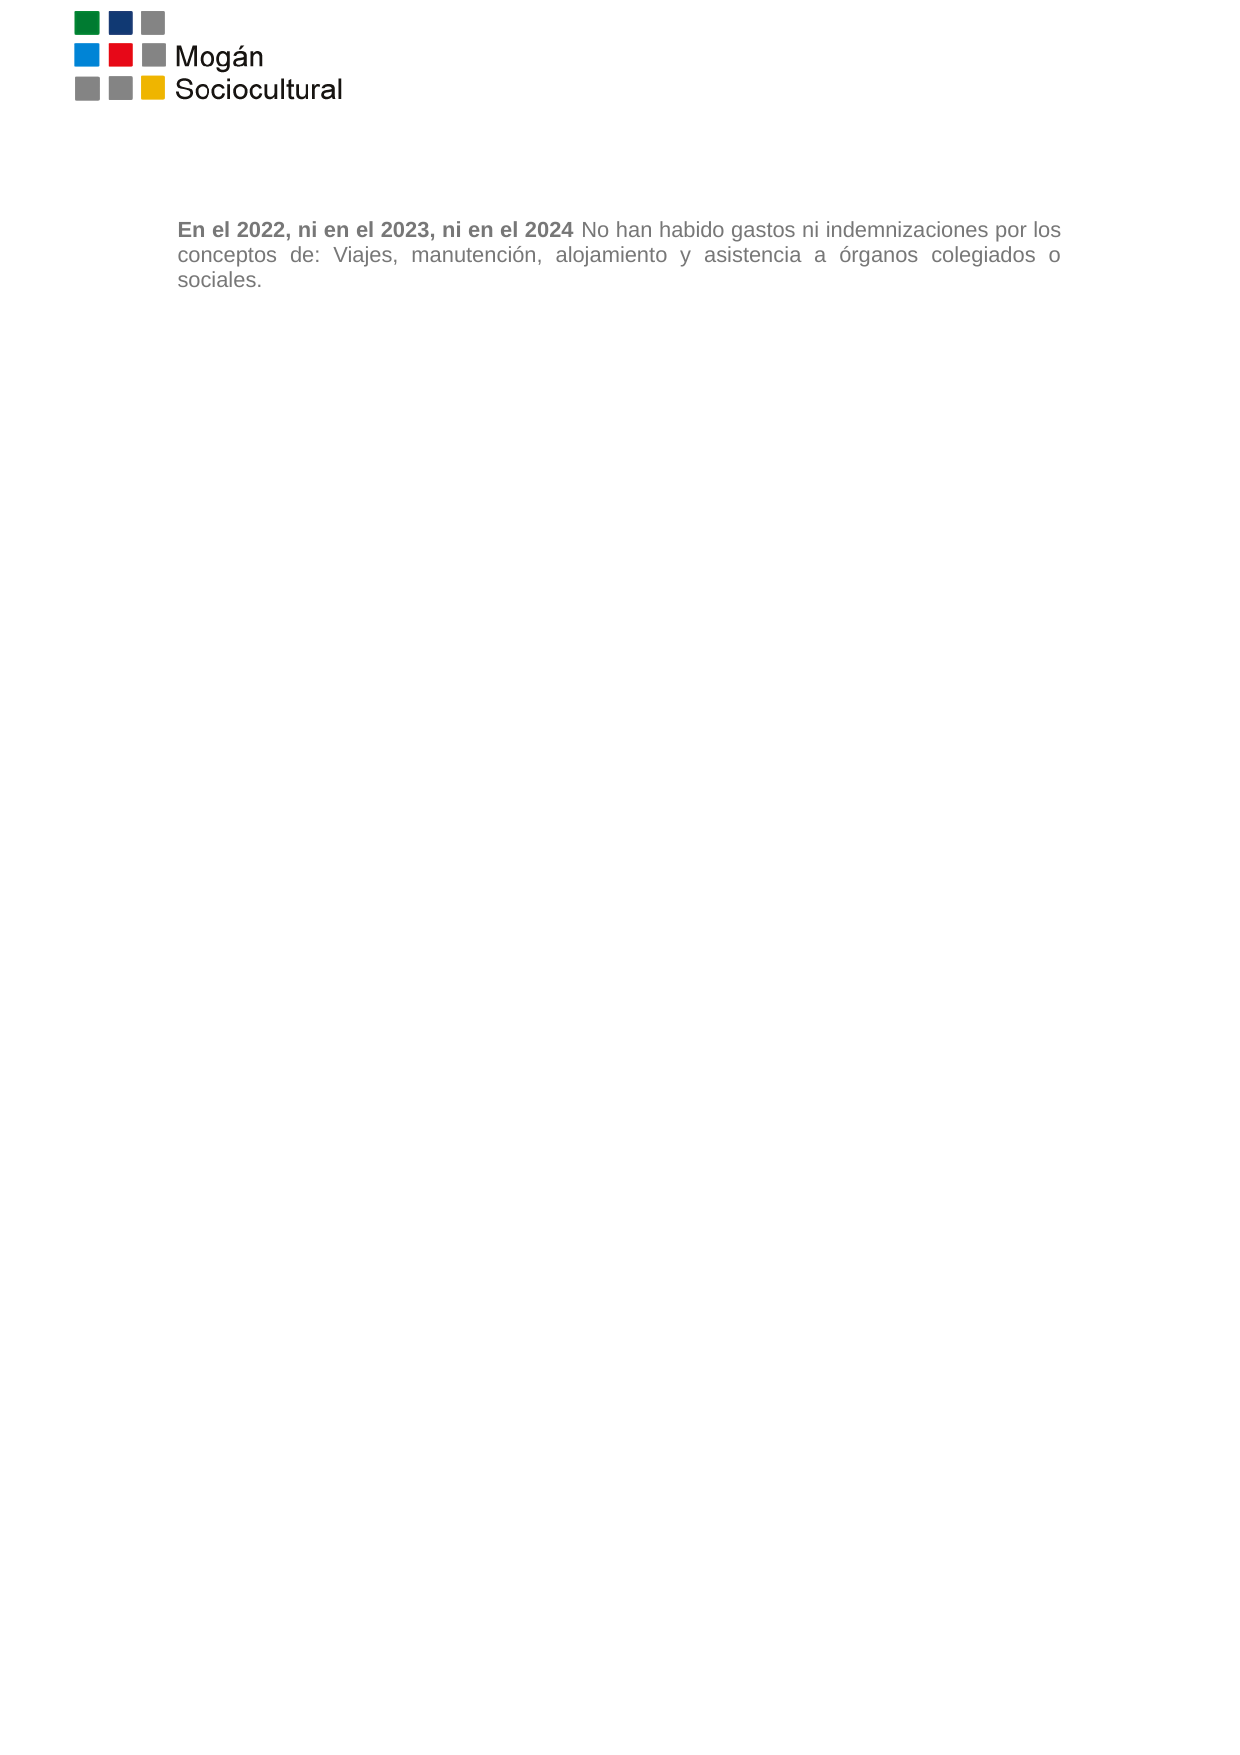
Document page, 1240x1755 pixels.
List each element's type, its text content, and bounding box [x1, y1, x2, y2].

text En el 2022, ni en el 2023, ni en el 2024 No han habido gastos ni indemnizaciones por los conceptos de: Viajes, manutención, alojamiento y asistencia a órganos colegiados o sociales. [177, 217, 1062, 292]
